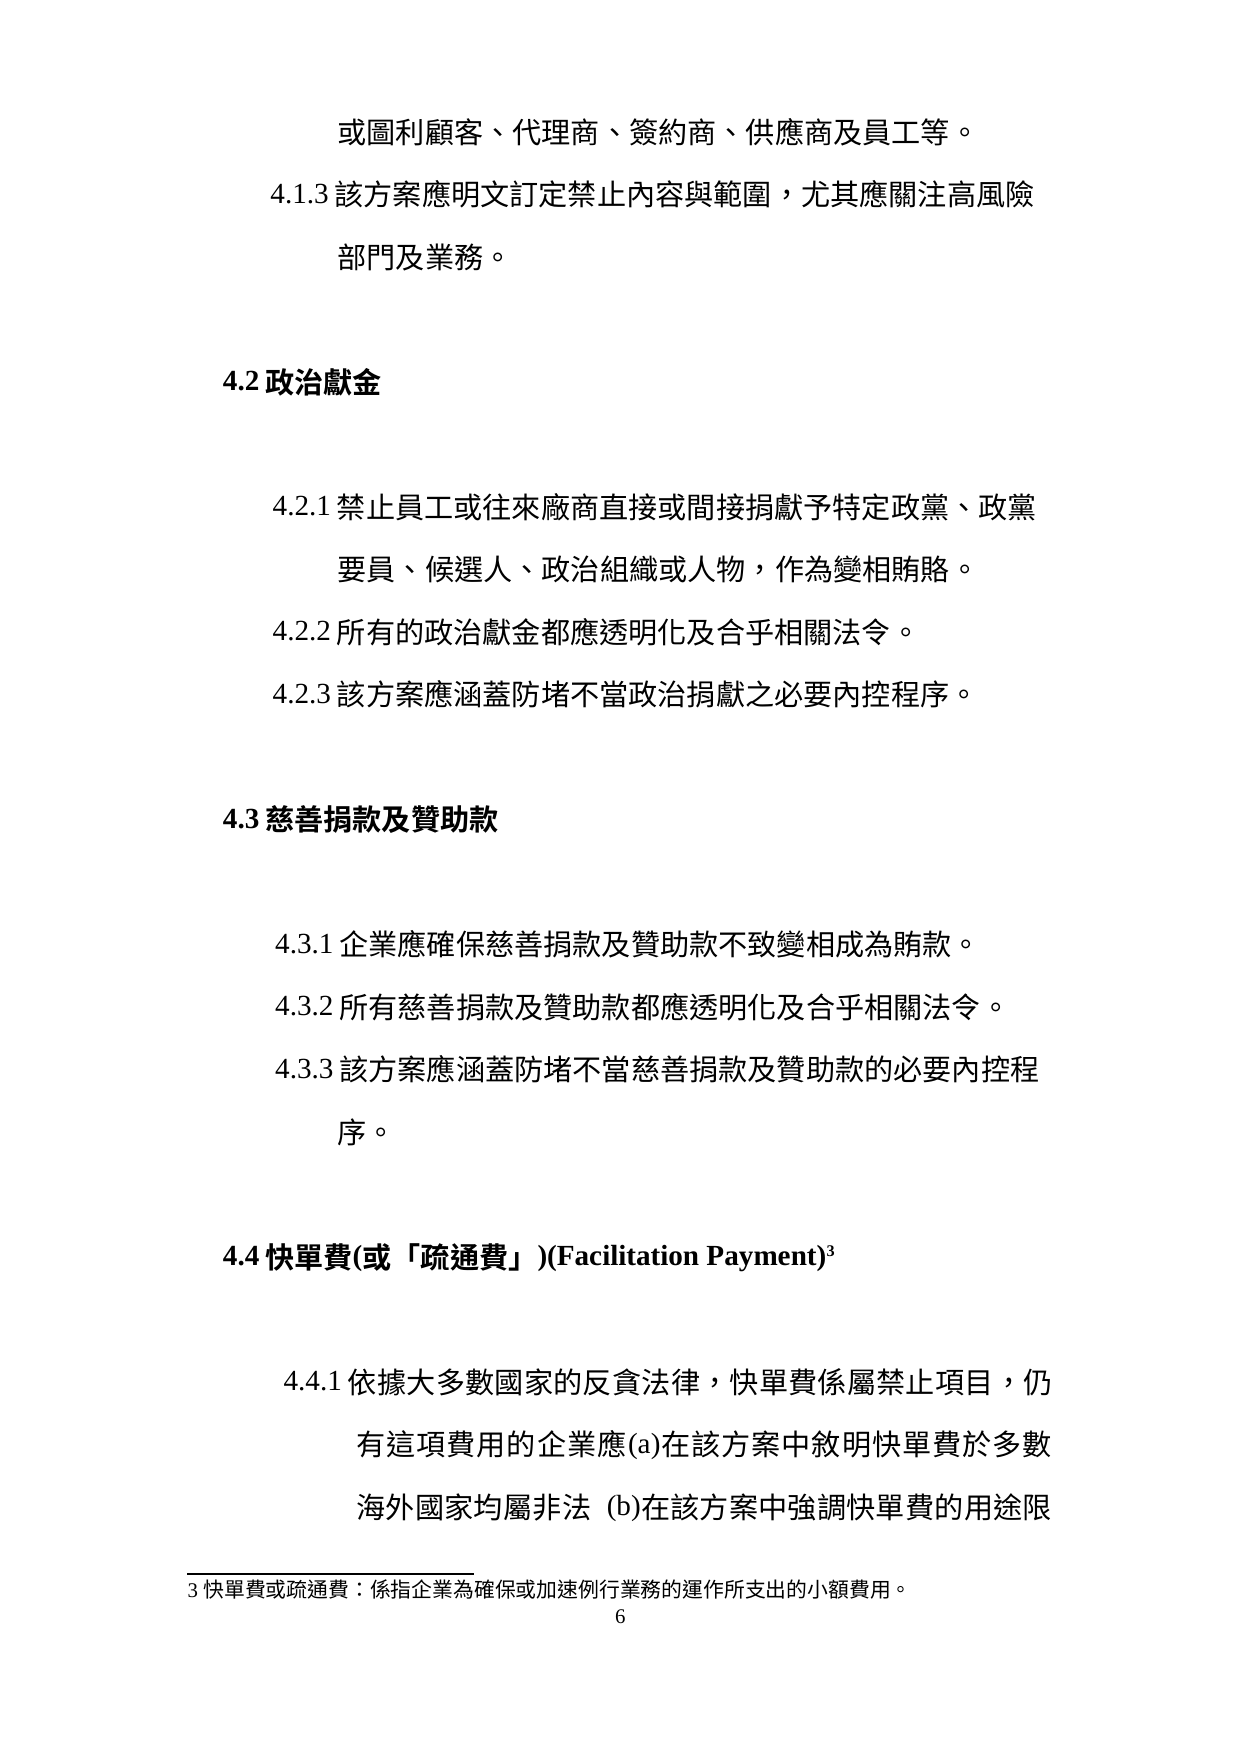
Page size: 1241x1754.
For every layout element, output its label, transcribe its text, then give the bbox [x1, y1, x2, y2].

text 4.4.1依據大多數國家的反貪法律，快單費係屬禁止項目，仍有這項費用的企業應(a)在該方案中敘明快單費於多數海外國家均屬非法 (b)在該方案中強調快單費的用途限 [283, 1339, 1053, 1526]
text 4.1.3該方案應明文訂定禁止內容與範圍，尤其應關注高風險部門及業務。 [270, 151, 1053, 276]
text 4.2政治獻金 [223, 339, 1053, 401]
text 4.3.2所有慈善捐款及贊助款都應透明化及合乎相關法令。 [275, 964, 1053, 1026]
text 或圖利顧客、代理商、簽約商、供應商及員工等。 [270, 89, 1053, 151]
text 4.2.1禁止員工或往來廠商直接或間接捐獻予特定政黨、政黨要員、候選人、政治組織或人物，作為變相賄賂。 [272, 464, 1053, 589]
text 4.2.2所有的政治獻金都應透明化及合乎相關法令。 [272, 589, 1053, 651]
text 4.3慈善捐款及贊助款 [223, 776, 1053, 839]
text 快單費或疏通費：係指企業為確保或加速例行業務的運作所支出的小額費用。 [187, 1574, 1053, 1604]
text 4.2.3該方案應涵蓋防堵不當政治捐獻之必要內控程序。 [272, 651, 1053, 714]
text 4.3.3該方案應涵蓋防堵不當慈善捐款及贊助款的必要內控程序。 [275, 1026, 1053, 1151]
text 4.4快單費(或「疏通費」)(Facilitation Payment) [223, 1214, 1053, 1276]
text 4.3.1企業應確保慈善捐款及贊助款不致變相成為賄款。 [275, 901, 1053, 964]
